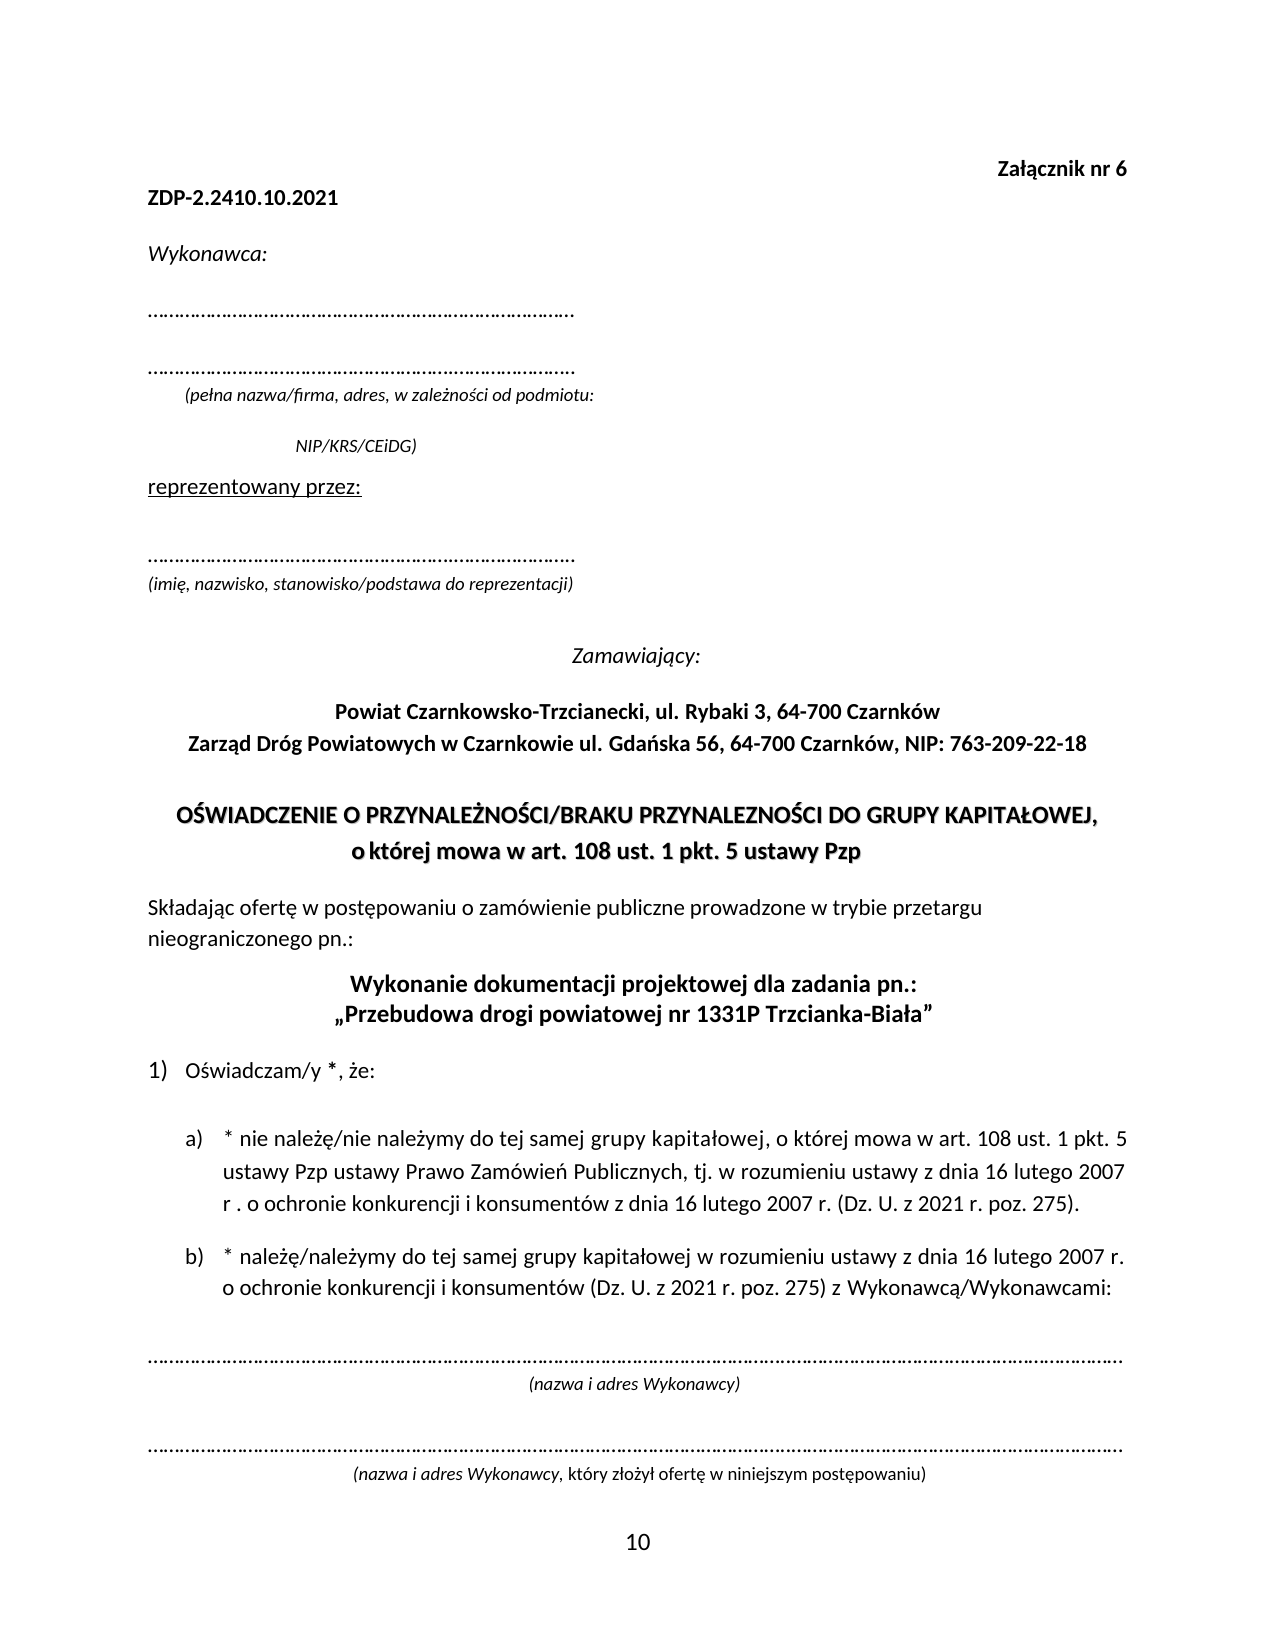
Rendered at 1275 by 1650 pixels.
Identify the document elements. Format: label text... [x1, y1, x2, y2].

text „Przebudowa drogi powiatowej nr 1331P Trzcianka-Biała” [148, 998, 1120, 1029]
text …………………………………………………………………………………………………………..……………………………………………………… [148, 1341, 1127, 1369]
text NIP/KRS/CEiDG) [148, 434, 738, 457]
text (nazwa i adres Wykonawcy, który złożył ofertę w niniejszym postępowaniu) [148, 1462, 1127, 1485]
text Zamawiający: [148, 641, 1127, 669]
text …………………………………………………………………………………………………………..……………………………………………………… [148, 1431, 1127, 1458]
text (imię, nazwisko, stanowisko/podstawa do reprezentacji) [148, 572, 665, 594]
text Powiat Czarnkowsko-Trzcianecki, ul. Rybaki 3, 64-700 Czarnków Zarząd Dróg Powiatowych w Czarnkowie ul. Gdańska 56, 64‑700 Czarnków, NIP: 763-209-22-18 [148, 697, 1127, 757]
text (nazwa i adres Wykonawcy) [148, 1372, 1123, 1395]
list Oświadczam/y *, że: [148, 1054, 1127, 1084]
text ……………………………………………………………………… [148, 295, 1127, 323]
text Załącznik nr 6 [148, 154, 1127, 183]
text ZDP-2.2410.10.2021 [148, 183, 1127, 211]
text Składając ofertę w postępowaniu o zamówienie publiczne prowadzone w trybie przetargu [148, 893, 1127, 921]
text nieograniczonego pn.: [148, 924, 1127, 953]
text reprezentowany przez: [148, 472, 1127, 500]
text OŚWIADCZENIE O PRZYNALEŻNOŚCI/BRAKU PRZYNALEZNOŚCI DO GRUPY KAPITAŁOWEJ, [148, 799, 1127, 829]
text ………………………………………………….………………….. [148, 352, 1127, 380]
list * należę/należymy do tej samej grupy kapitałowej w rozumieniu ustawy z dnia 16 lutego 2007 r. o ochronie konkurencji i konsumentów (Dz. U. z 2021 r. poz. 275) z Wykonawcą/Wykonawcami: [185, 1242, 1127, 1301]
text ………………………………………………….………………….. [148, 540, 664, 568]
list * nie należę/nie należymy do tej samej grupy kapitałowej, o której mowa w art. 108 ust. 1 pkt. 5 ustawy Pzp ustawy Prawo Zamówień Publicznych, tj. w rozumieniu ustawy z dnia 16 lutego 2007 r . o ochronie konkurencji i konsumentów z dnia 16 lutego 2007 r. (Dz. U. z 2021 r. poz. 275). [185, 1124, 1127, 1217]
text (pełna nazwa/firma, adres, w zależności od podmiotu: [148, 383, 738, 431]
text Wykonanie dokumentacji projektowej dla zadania pn.: [148, 968, 1120, 998]
text o której mowa w art. 108 ust. 1 pkt. 5 ustawy Pzp [148, 835, 1065, 865]
text Wykonawca: [148, 239, 1127, 267]
